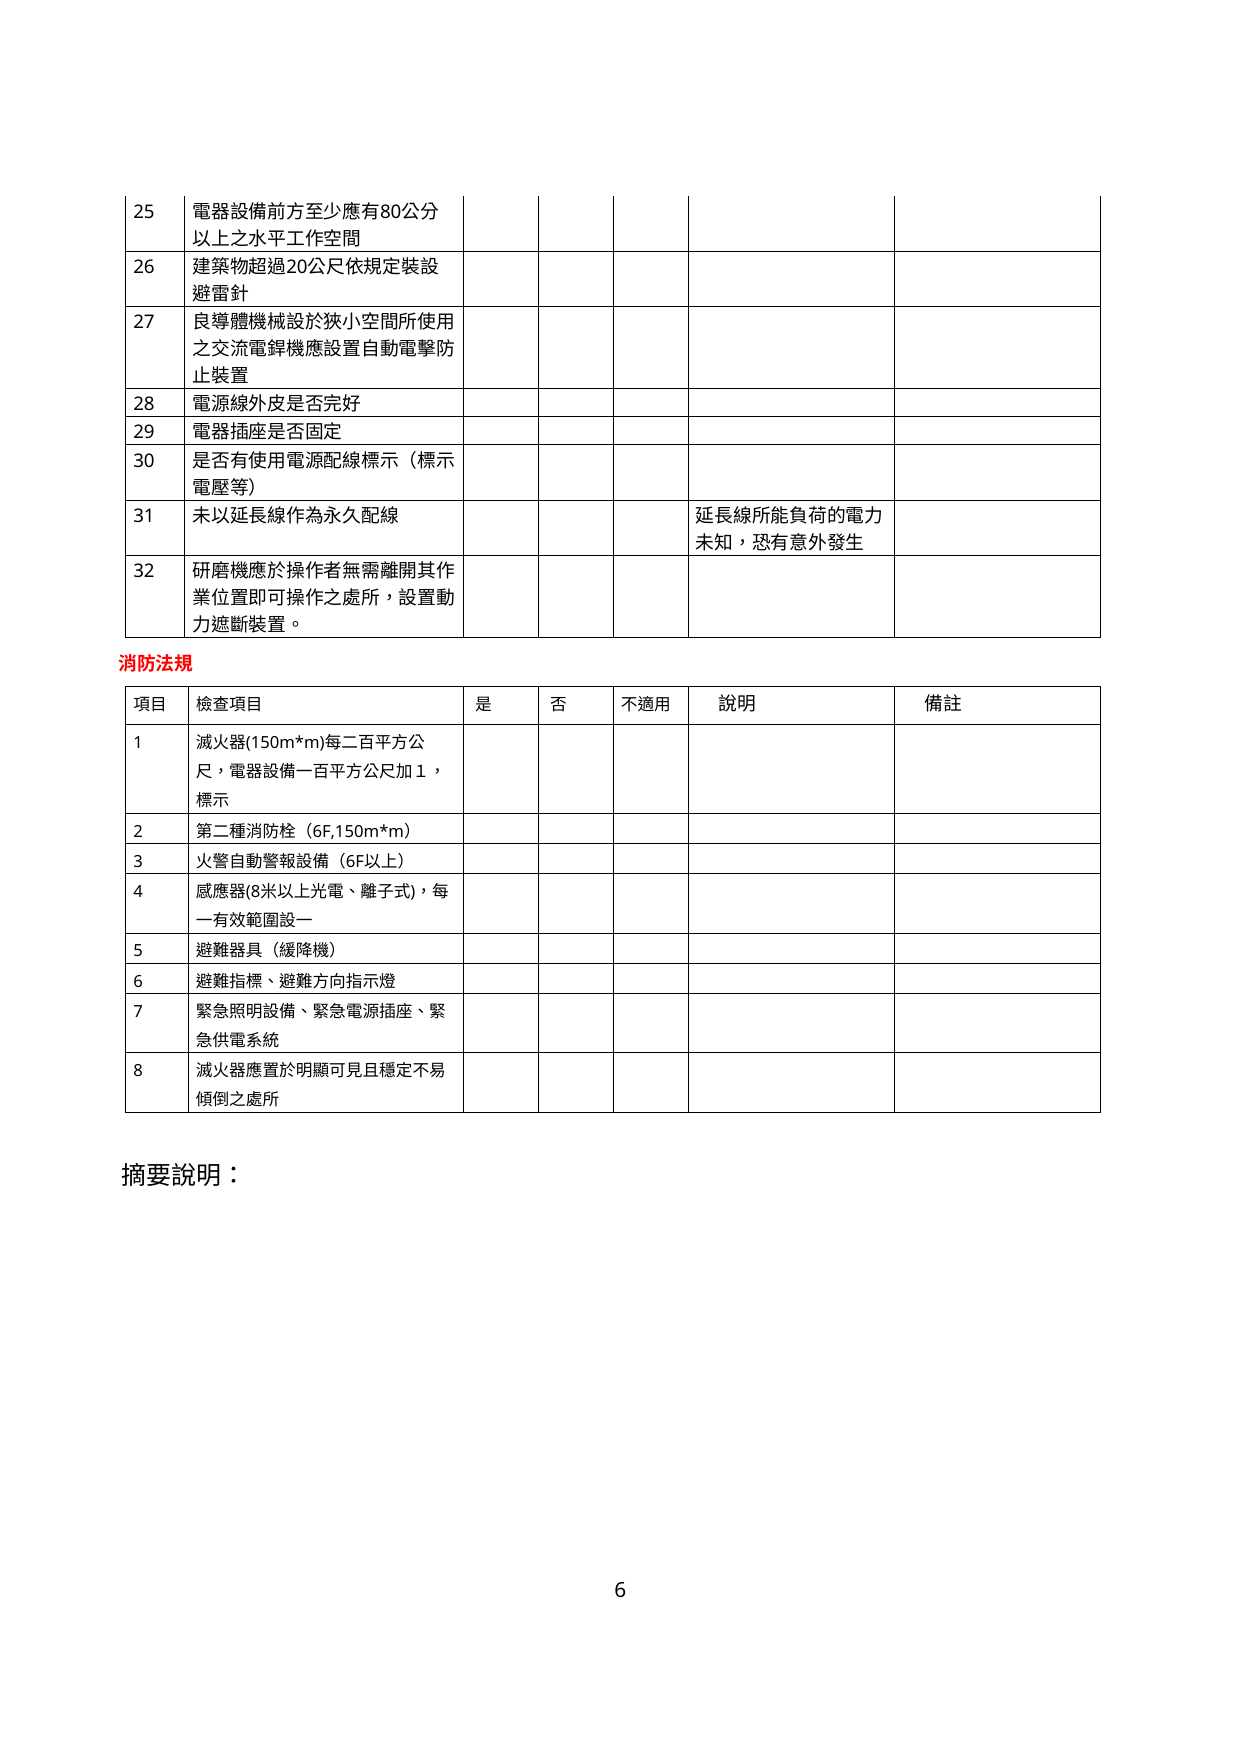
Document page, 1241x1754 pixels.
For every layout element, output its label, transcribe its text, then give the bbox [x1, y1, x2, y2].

table_cell [539, 1053, 613, 1112]
table_cell 7 [126, 994, 188, 1052]
table_cell [614, 445, 688, 499]
table_cell 未以延長線作為永久配線 [185, 501, 463, 555]
table_cell 滅火器(150m*m)每二百平方公尺，電器設備一百平方公尺加１，標示 [189, 725, 463, 813]
table_cell [614, 501, 688, 555]
table_cell [895, 501, 1100, 555]
table_cell [464, 417, 538, 444]
table_cell 4 [126, 874, 188, 932]
table_cell 感應器(8米以上光電、離子式)，每一有效範圍設一 [189, 874, 463, 932]
table_cell 5 [126, 934, 188, 963]
table_cell 32 [126, 556, 184, 637]
table_cell [614, 964, 688, 993]
table_cell 28 [126, 389, 184, 416]
table_header [614, 196, 688, 251]
table_cell [539, 725, 613, 813]
table_cell [464, 844, 538, 873]
table_header [689, 196, 894, 251]
table_cell 電器插座是否固定 [185, 417, 463, 444]
table_cell [895, 994, 1100, 1052]
table_cell [614, 725, 688, 813]
table_cell [689, 844, 894, 873]
table_cell 1 [126, 725, 188, 813]
table_header 說明 [689, 687, 894, 724]
table_cell [464, 556, 538, 637]
table_cell [614, 252, 688, 306]
table_cell [689, 1053, 894, 1112]
table_cell [539, 994, 613, 1052]
table_cell [464, 389, 538, 416]
table_cell 良導體機械設於狹小空間所使用之交流電銲機應設置自動電擊防止裝置 [185, 307, 463, 388]
table_cell [614, 874, 688, 932]
table_cell [539, 389, 613, 416]
table_cell [539, 501, 613, 555]
table_header [539, 196, 613, 251]
table_cell [895, 556, 1100, 637]
table_cell [464, 501, 538, 555]
table_cell [689, 307, 894, 388]
table_header 25 [126, 196, 184, 251]
table_cell [895, 417, 1100, 444]
table_cell [895, 725, 1100, 813]
table_cell 27 [126, 307, 184, 388]
table_cell [895, 252, 1100, 306]
table_header 否 [539, 687, 613, 724]
table_cell 研磨機應於操作者無需離開其作業位置即可操作之處所，設置動力遮斷裝置。 [185, 556, 463, 637]
table_cell [539, 445, 613, 499]
table_cell [689, 252, 894, 306]
table_cell [539, 417, 613, 444]
table_header [464, 196, 538, 251]
table_cell [539, 964, 613, 993]
table_cell [464, 814, 538, 843]
table_cell [464, 725, 538, 813]
table_cell 避難指標、避難方向指示燈 [189, 964, 463, 993]
table_header 不適用 [614, 687, 688, 724]
table_cell [464, 994, 538, 1052]
table_cell [539, 307, 613, 388]
table_cell [689, 964, 894, 993]
table_header 備註 [895, 687, 1100, 724]
table_cell [689, 417, 894, 444]
table_cell [614, 844, 688, 873]
table_cell 延長線所能負荷的電力未知，恐有意外發生 [689, 501, 894, 555]
table_cell [895, 934, 1100, 963]
table_cell 29 [126, 417, 184, 444]
table_cell [895, 307, 1100, 388]
table_cell [689, 994, 894, 1052]
table_header 摘要說明： [118, 1156, 1096, 1221]
table_cell [895, 389, 1100, 416]
table_cell 火警自動警報設備（6F以上） [189, 844, 463, 873]
table_cell 是否有使用電源配線標示（標示電壓等） [185, 445, 463, 499]
table_cell [539, 814, 613, 843]
table_cell [614, 389, 688, 416]
table_cell [539, 874, 613, 932]
table_cell [895, 1053, 1100, 1112]
table_cell [689, 389, 894, 416]
table_cell [464, 874, 538, 932]
table_header 檢查項目 [189, 687, 463, 724]
table_cell [689, 556, 894, 637]
table_cell [614, 814, 688, 843]
table_cell [539, 252, 613, 306]
table_cell [689, 874, 894, 932]
table_cell 6 [126, 964, 188, 993]
table_cell [614, 1053, 688, 1112]
table_cell 滅火器應置於明顯可見且穩定不易傾倒之處所 [189, 1053, 463, 1112]
table_cell [895, 874, 1100, 932]
table_cell [464, 445, 538, 499]
table_cell 緊急照明設備、緊急電源插座、緊急供電系統 [189, 994, 463, 1052]
table_cell 避難器具（緩降機） [189, 934, 463, 963]
table_cell [464, 1053, 538, 1112]
table_cell 31 [126, 501, 184, 555]
table_header 是 [464, 687, 538, 724]
table_cell [689, 445, 894, 499]
table_cell 30 [126, 445, 184, 499]
table_cell 電源線外皮是否完好 [185, 389, 463, 416]
table_cell [464, 307, 538, 388]
table_cell [464, 252, 538, 306]
table_cell [614, 994, 688, 1052]
table_header [895, 196, 1100, 251]
table_cell [539, 556, 613, 637]
table_cell [614, 307, 688, 388]
table_cell [464, 934, 538, 963]
table_cell [895, 445, 1100, 499]
table_cell [689, 814, 894, 843]
table_cell [689, 934, 894, 963]
table_cell 3 [126, 844, 188, 873]
table_cell [539, 844, 613, 873]
table_cell 8 [126, 1053, 188, 1112]
text 消防法規 [118, 648, 1122, 676]
table_cell [614, 556, 688, 637]
table_cell [689, 725, 894, 813]
table_cell [895, 844, 1100, 873]
table_cell 2 [126, 814, 188, 843]
table_cell [614, 934, 688, 963]
table_cell [614, 417, 688, 444]
table_header 項目 [126, 687, 188, 724]
table_cell 第二種消防栓（6F,150m*m） [189, 814, 463, 843]
table_cell [464, 964, 538, 993]
table_cell 26 [126, 252, 184, 306]
table_header 電器設備前方至少應有80公分以上之水平工作空間 [185, 196, 463, 251]
table_cell [895, 964, 1100, 993]
table_cell 建築物超過20公尺依規定裝設避雷針 [185, 252, 463, 306]
table_cell [539, 934, 613, 963]
table_cell [895, 814, 1100, 843]
